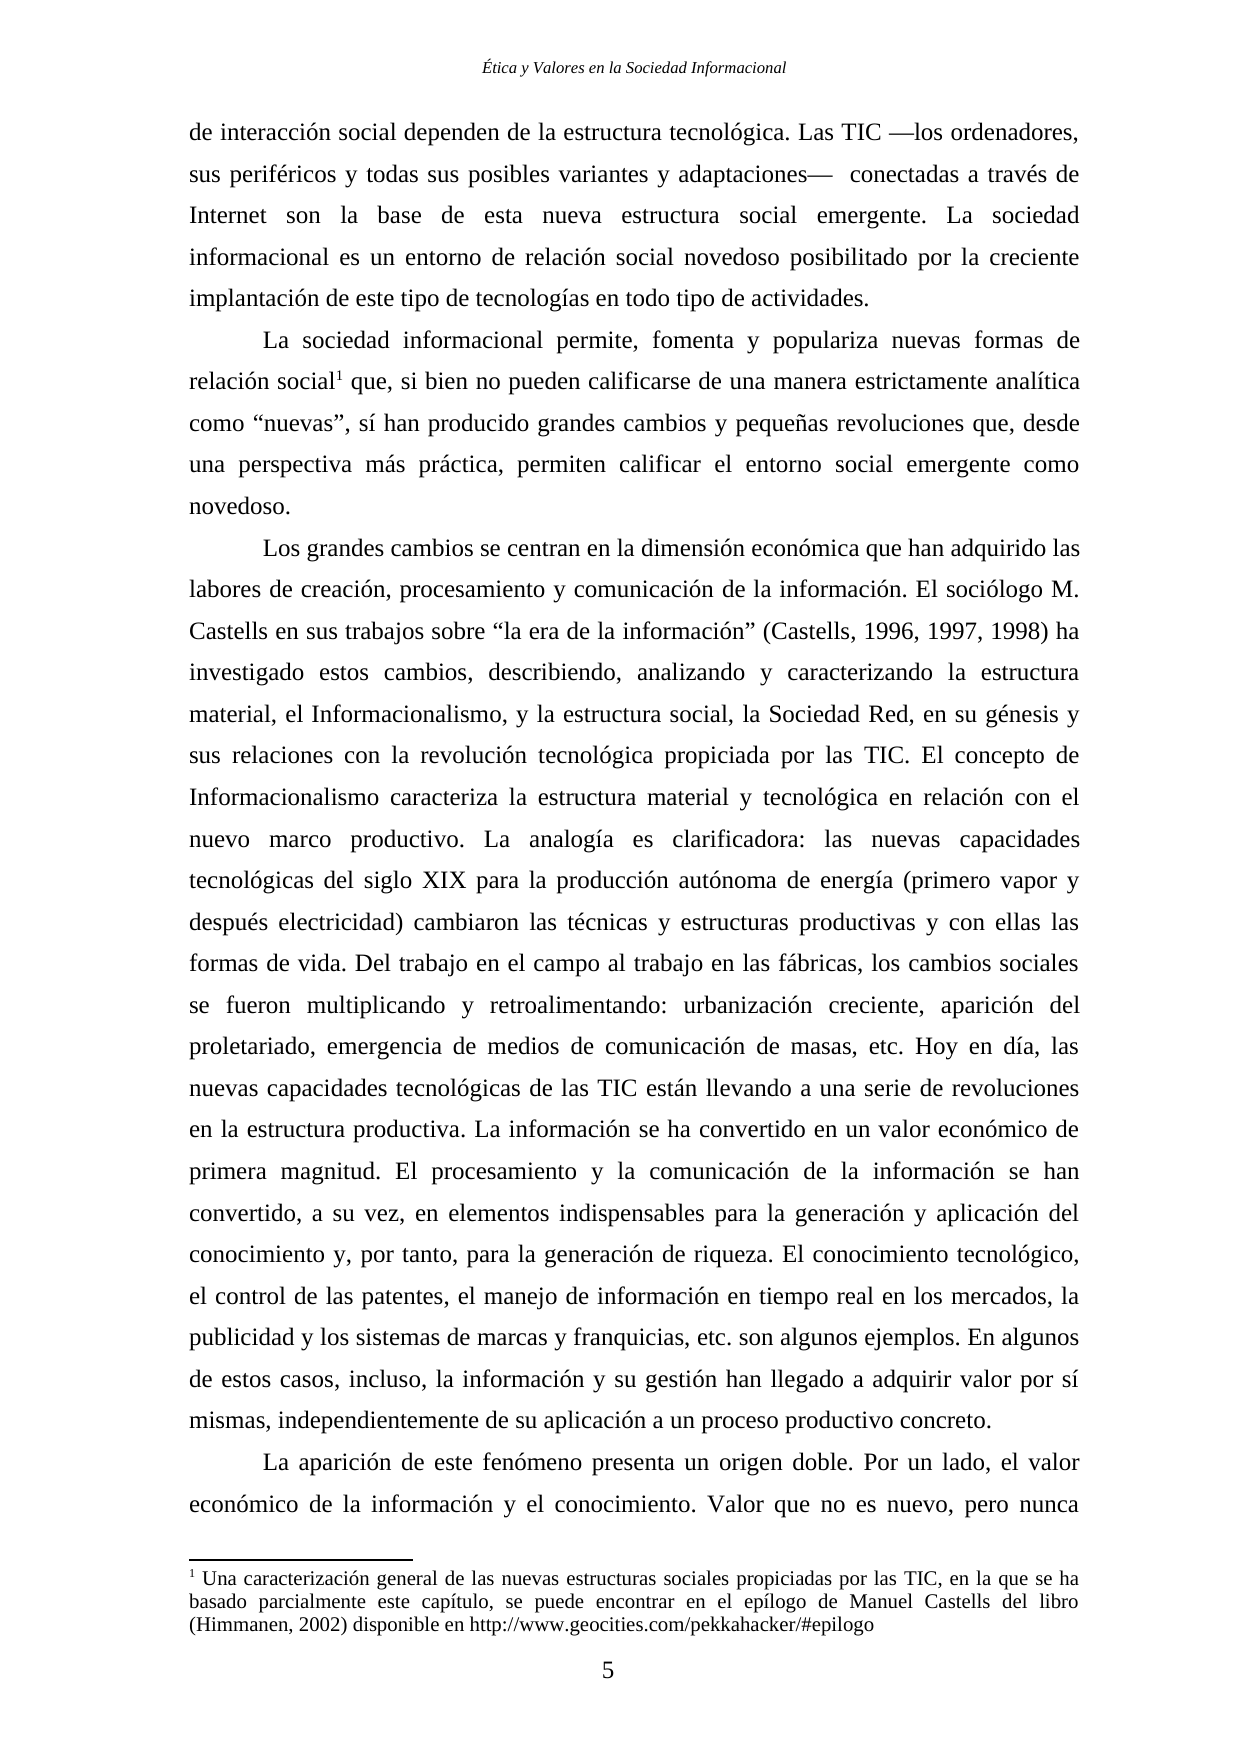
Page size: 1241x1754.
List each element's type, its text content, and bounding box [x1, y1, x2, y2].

text de interacción social dependen de la estructura tecnológica. Las TIC —los ordenadores, sus periféricos y todas sus posibles variantes y adaptaciones— conectadas a través de Internet son la base de esta nueva estructura social emergente. La sociedad informacional es un entorno de relación social novedoso posibilitado por la creciente implantación de este tipo de tecnologías en todo tipo de actividades. [189, 118, 1081, 312]
text La aparición de este fenómeno presenta un origen doble. Por un lado, el valor económico de la información y el conocimiento. Valor que no es nuevo, pero nunca [189, 1448, 1081, 1517]
text La sociedad informacional permite, fomenta y populariza nuevas formas de relación social que, si bien no pueden calificarse de una manera estrictamente analítica como “nuevas”, sí han producido grandes cambios y pequeñas revoluciones que, desde una perspectiva más práctica, permiten calificar el entorno social emergente como novedoso. [189, 326, 1081, 520]
text Una caracterización general de las nuevas estructuras sociales propiciadas por las TIC, en la que se ha basado parcialmente este capítulo, se puede encontrar en el epílogo de Manuel Castells del libro (Himmanen, 2002) disponible en http://www.geocities.com/pekkahacker/#epilogo [189, 1566, 1081, 1636]
text Los grandes cambios se centran en la dimensión económica que han adquirido las labores de creación, procesamiento y comunicación de la información. El sociólogo M. Castells en sus trabajos sobre “la era de la información” (Castells, 1996, 1997, 1998) ha investigado estos cambios, describiendo, analizando y caracterizando la estructura material, el Informacionalismo, y la estructura social, la Sociedad Red, en su génesis y sus relaciones con la revolución tecnológica propiciada por las TIC. El concepto de Informacionalismo caracteriza la estructura material y tecnológica en relación con el nuevo marco productivo. La analogía es clarificadora: las nuevas capacidades tecnológicas del siglo XIX para la producción autónoma de energía (primero vapor y después electricidad) cambiaron las técnicas y estructuras productivas y con ellas las formas de vida. Del trabajo en el campo al trabajo en las fábricas, los cambios sociales se fueron multiplicando y retroalimentando: urbanización creciente, aparición del proletariado, emergencia de medios de comunicación de masas, etc. Hoy en día, las nuevas capacidades tecnológicas de las TIC están llevando a una serie de revoluciones en la estructura productiva. La información se ha convertido en un valor económico de primera magnitud. El procesamiento y la comunicación de la información se han convertido, a su vez, en elementos indispensables para la generación y aplicación del conocimiento y, por tanto, para la generación de riqueza. El conocimiento tecnológico, el control de las patentes, el manejo de información en tiempo real en los mercados, la publicidad y los sistemas de marcas y franquicias, etc. son algunos ejemplos. En algunos de estos casos, incluso, la información y su gestión han llegado a adquirir valor por sí mismas, independientemente de su aplicación a un proceso productivo concreto. [189, 534, 1081, 1434]
